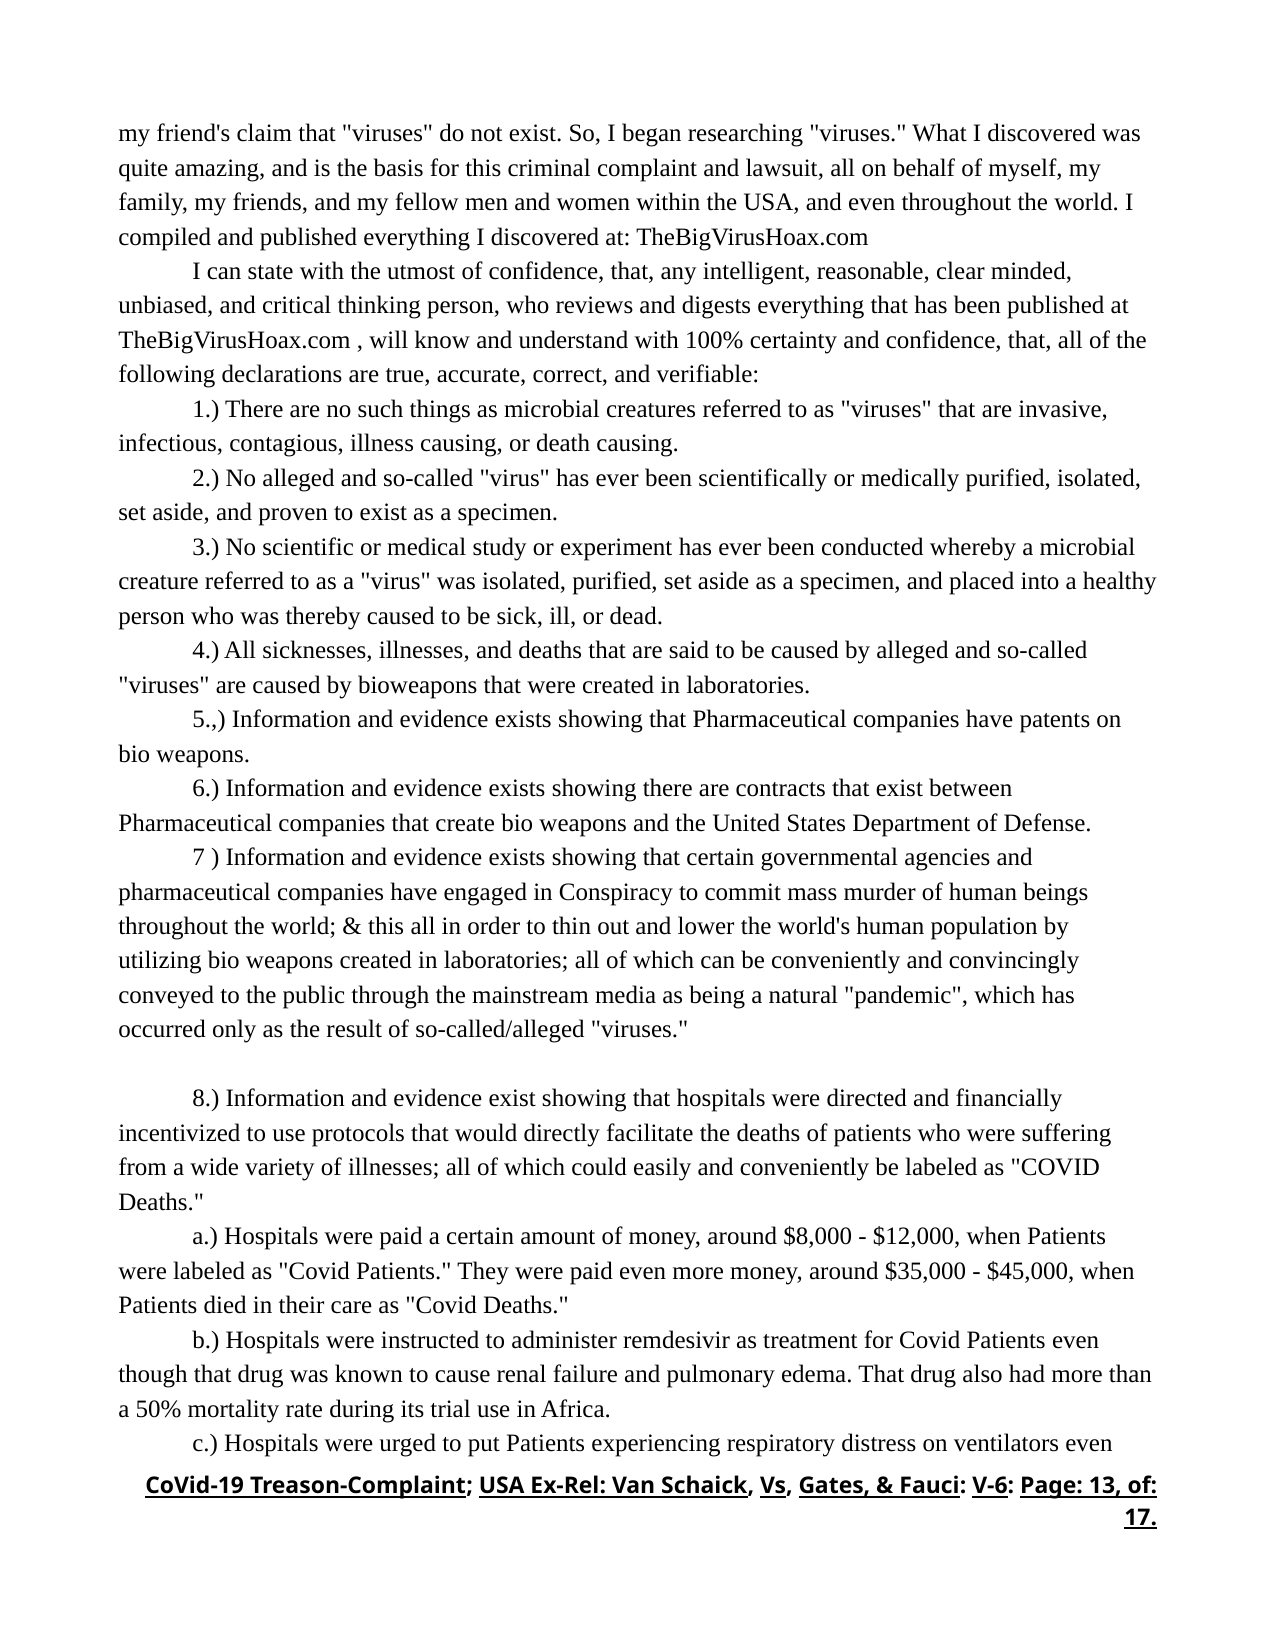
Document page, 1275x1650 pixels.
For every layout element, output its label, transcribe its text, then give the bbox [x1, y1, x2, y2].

text my friend's claim that "viruses" do not exist. So, I began researching "viruses." What I discovered was quite amazing, and is the basis for this criminal complaint and lawsuit, all on behalf of myself, my family, my friends, and my fellow men and women within the USA, and even throughout the world. I compiled and published everything I discovered at: TheBigVirusHoax.com [118, 118, 1157, 250]
text I can state with the utmost of confidence, that, any intelligent, reasonable, clear minded, unbiased, and critical thinking person, who reviews and digests everything that has been published at TheBigVirusHoax.com , will know and understand with 100% certainty and confidence, that, all of the following declarations are true, accurate, correct, and verifiable: 1.) There are no such things as microbial creatures referred to as "viruses" that are invasive, infectious, contagious, illness causing, or death causing. 2.) No alleged and so-called "virus" has ever been scientifically or medically purified, isolated, set aside, and proven to exist as a specimen. 3.) No scientific or medical study or experiment has ever been conducted whereby a microbial creature referred to as a "virus" was isolated, purified, set aside as a specimen, and placed into a healthy person who was thereby caused to be sick, ill, or dead. 4.) All sicknesses, illnesses, and deaths that are said to be caused by alleged and so-called "viruses" are caused by bioweapons that were created in laboratories. 5.,) Information and evidence exists showing that Pharmaceutical companies have patents on bio weapons. 6.) Information and evidence exists showing there are contracts that exist between Pharmaceutical companies that create bio weapons and the United States Department of Defense. 7 ) Information and evidence exists showing that certain governmental agencies and pharmaceutical companies have engaged in Conspiracy to commit mass murder of human beings throughout the world; & this all in order to thin out and lower the world's human population by utilizing bio weapons created in laboratories; all of which can be conveniently and convincingly conveyed to the public through the mainstream media as being a natural "pandemic", which has occurred only as the result of so-called/alleged "viruses." 8.) Information and evidence exist showing that hospitals were directed and financially incentivized to use protocols that would directly facilitate the deaths of patients who were suffering from a wide variety of illnesses; all of which could easily and conveniently be labeled as "COVID Deaths." a.) Hospitals were paid a certain amount of money, around $8,000 - $12,000, when Patients were labeled as "Covid Patients." They were paid even more money, around $35,000 - $45,000, when Patients died in their care as "Covid Deaths." b.) Hospitals were instructed to administer remdesivir as treatment for Covid Patients even though that drug was known to cause renal failure and pulmonary edema. That drug also had more than a 50% mortality rate during its trial use in Africa. c.) Hospitals were urged to put Patients experiencing respiratory distress on ventilators even [118, 256, 1157, 1457]
